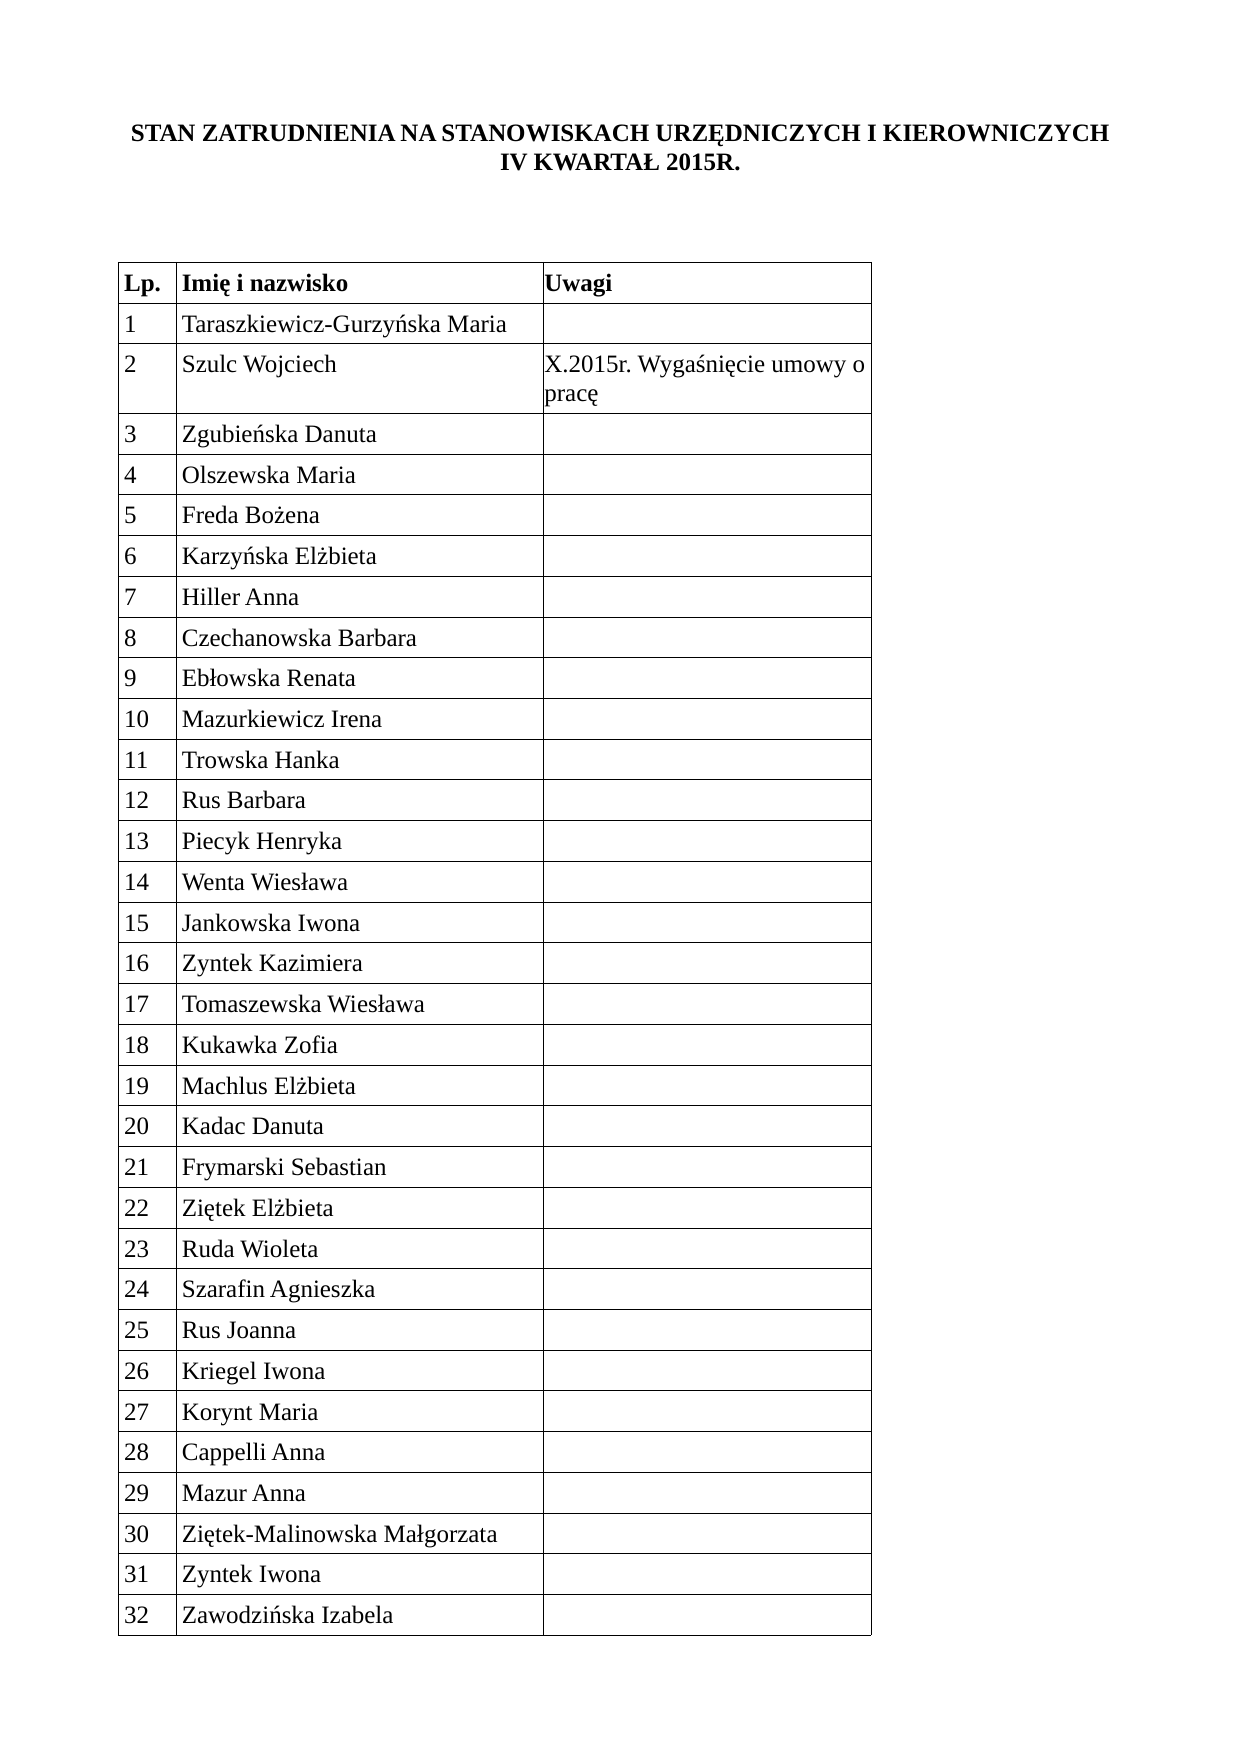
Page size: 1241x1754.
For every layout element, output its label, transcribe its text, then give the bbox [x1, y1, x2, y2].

table_cell 16 [119, 943, 176, 983]
table_cell Rus Barbara [177, 780, 543, 820]
table_cell 24 [119, 1269, 176, 1309]
table_cell 5 [119, 495, 176, 535]
table_cell Czechanowska Barbara [177, 618, 543, 657]
text IV KWARTAŁ 2015R. [118, 147, 1122, 176]
table_header Imię i nazwisko [177, 263, 543, 303]
table_cell Kadac Danuta [177, 1106, 543, 1146]
table_cell Karzyńska Elżbieta [177, 536, 543, 576]
table_cell Korynt Maria [177, 1391, 543, 1431]
table_cell Frymarski Sebastian [177, 1147, 543, 1187]
table_cell [544, 984, 871, 1024]
table_cell Hiller Anna [177, 577, 543, 616]
table_cell 19 [119, 1066, 176, 1105]
table_cell [544, 1269, 871, 1309]
table_cell 29 [119, 1473, 176, 1512]
table_cell Tomaszewska Wiesława [177, 984, 543, 1024]
table_cell Machlus Elżbieta [177, 1066, 543, 1105]
table_cell [544, 618, 871, 657]
table_cell 8 [119, 618, 176, 657]
table_cell [544, 1310, 871, 1349]
table_cell [544, 740, 871, 779]
table_cell 10 [119, 699, 176, 739]
table_cell Szarafin Agnieszka [177, 1269, 543, 1309]
table_cell Zawodzińska Izabela [177, 1595, 543, 1635]
table_cell 23 [119, 1229, 176, 1268]
table_cell Szulc Wojciech [177, 344, 543, 413]
table_cell 3 [119, 414, 176, 453]
table_cell 15 [119, 903, 176, 942]
table_cell Trowska Hanka [177, 740, 543, 779]
table_cell 14 [119, 862, 176, 902]
table_cell 22 [119, 1188, 176, 1227]
table_cell [544, 658, 871, 698]
table_cell Taraszkiewicz-Gurzyńska Maria [177, 304, 543, 343]
table_cell 32 [119, 1595, 176, 1635]
table_cell Mazurkiewicz Irena [177, 699, 543, 739]
table_cell [544, 1066, 871, 1105]
table_cell [544, 862, 871, 902]
table_cell [544, 1595, 871, 1635]
table_cell 2 [119, 344, 176, 413]
table_cell [544, 903, 871, 942]
table_cell 25 [119, 1310, 176, 1349]
table_cell 30 [119, 1514, 176, 1553]
table_cell [544, 1025, 871, 1064]
table_cell Ebłowska Renata [177, 658, 543, 698]
table_cell [544, 780, 871, 820]
table_cell 26 [119, 1351, 176, 1390]
table_cell 18 [119, 1025, 176, 1064]
table_cell Cappelli Anna [177, 1432, 543, 1472]
table_cell Kriegel Iwona [177, 1351, 543, 1390]
table_cell 31 [119, 1554, 176, 1594]
table_cell [544, 699, 871, 739]
table_cell Mazur Anna [177, 1473, 543, 1512]
table_cell 17 [119, 984, 176, 1024]
table_cell [544, 414, 871, 453]
table_cell [544, 1106, 871, 1146]
table_cell Piecyk Henryka [177, 821, 543, 861]
table_cell 6 [119, 536, 176, 576]
table_cell 12 [119, 780, 176, 820]
table_cell Olszewska Maria [177, 455, 543, 494]
table_cell [544, 1391, 871, 1431]
text STAN ZATRUDNIENIA NA STANOWISKACH URZĘDNICZYCH I KIEROWNICZYCH [118, 118, 1122, 147]
table_cell [544, 1514, 871, 1553]
table_cell 9 [119, 658, 176, 698]
table_cell Ruda Wioleta [177, 1229, 543, 1268]
table_cell 7 [119, 577, 176, 616]
table_cell [544, 495, 871, 535]
table_cell 4 [119, 455, 176, 494]
table_cell 21 [119, 1147, 176, 1187]
table_cell [544, 1147, 871, 1187]
table_cell [544, 943, 871, 983]
table_cell Jankowska Iwona [177, 903, 543, 942]
table_cell 28 [119, 1432, 176, 1472]
table_cell Wenta Wiesława [177, 862, 543, 902]
table_cell Ziętek Elżbieta [177, 1188, 543, 1227]
table_cell X.2015r. Wygaśnięcie umowy o pracę [544, 344, 871, 413]
table_cell Rus Joanna [177, 1310, 543, 1349]
table_cell [544, 1432, 871, 1472]
table_cell 20 [119, 1106, 176, 1146]
table_cell Zgubieńska Danuta [177, 414, 543, 453]
table_cell Kukawka Zofia [177, 1025, 543, 1064]
table_cell [544, 1188, 871, 1227]
table_cell [544, 455, 871, 494]
table_cell Ziętek-Malinowska Małgorzata [177, 1514, 543, 1553]
table_header Lp. [119, 263, 176, 303]
table_cell [544, 1229, 871, 1268]
table_cell [544, 1554, 871, 1594]
table_cell Freda Bożena [177, 495, 543, 535]
table_cell 11 [119, 740, 176, 779]
table_cell 27 [119, 1391, 176, 1431]
table_cell [544, 536, 871, 576]
table_cell [544, 1351, 871, 1390]
table_cell Zyntek Kazimiera [177, 943, 543, 983]
table_cell [544, 1473, 871, 1512]
table_cell 1 [119, 304, 176, 343]
table_cell [544, 821, 871, 861]
table_cell 13 [119, 821, 176, 861]
table_header Uwagi [544, 263, 871, 303]
table_cell Zyntek Iwona [177, 1554, 543, 1594]
table_cell [544, 577, 871, 616]
table_cell [544, 304, 871, 343]
